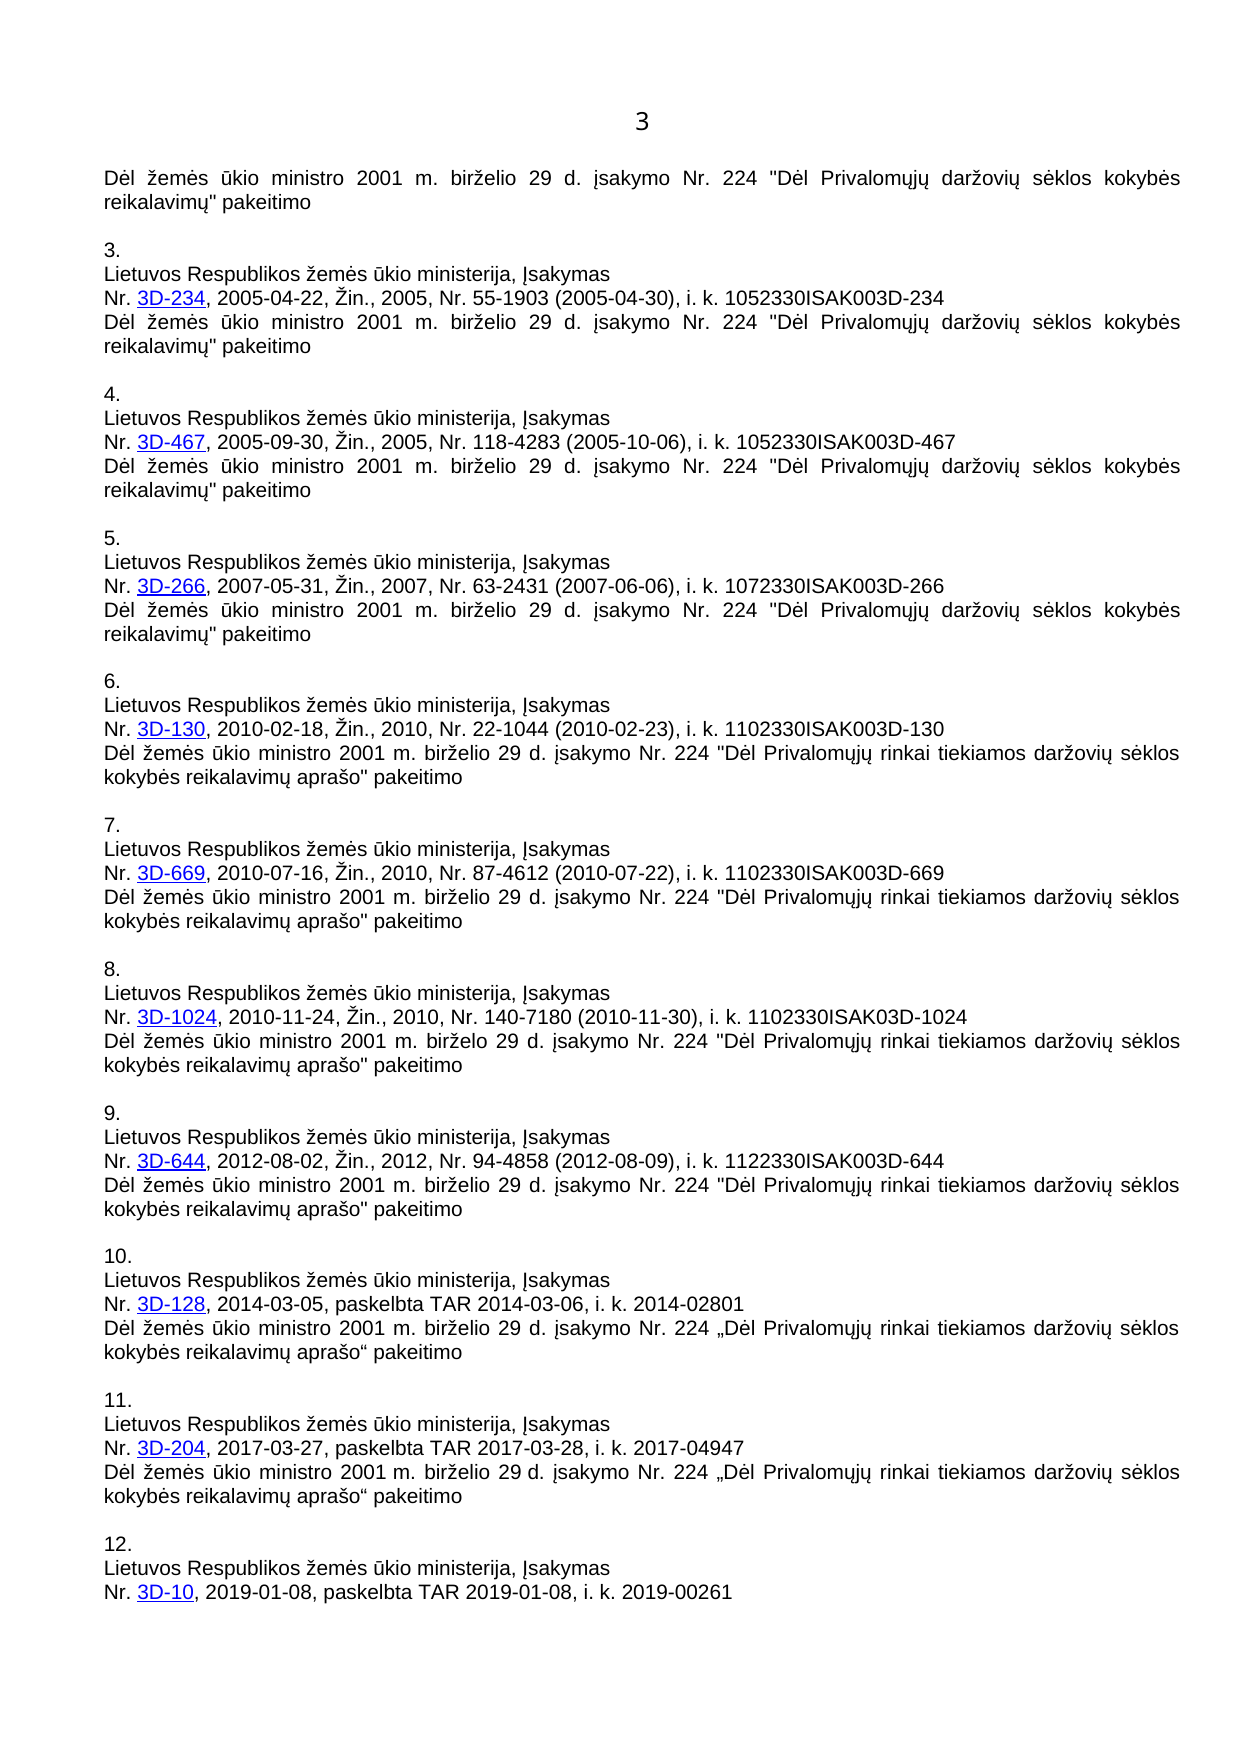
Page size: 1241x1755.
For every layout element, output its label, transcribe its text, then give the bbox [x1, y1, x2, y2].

text Nr. 3D-266, 2007-05-31, Žin., 2007, Nr. 63-2431 (2007-06-06), i. k. 1072330ISAK003D-266 [103, 573, 1181, 597]
text Nr. 3D-130, 2010-02-18, Žin., 2010, Nr. 22-1044 (2010-02-23), i. k. 1102330ISAK003D-130 [103, 717, 1181, 741]
text Dėl žemės ūkio ministro 2001 m. birželio 29 d. įsakymo Nr. 224 „Dėl Privalomųjų rinkai tiekiamos daržovių sėklos kokybės reikalavimų aprašo“ pakeitimo [103, 1316, 1181, 1364]
text Lietuvos Respublikos žemės ūkio ministerija, Įsakymas [103, 1124, 1181, 1148]
text Lietuvos Respublikos žemės ūkio ministerija, Įsakymas [103, 549, 1181, 573]
text Lietuvos Respublikos žemės ūkio ministerija, Įsakymas [103, 693, 1181, 717]
text Nr. 3D-669, 2010-07-16, Žin., 2010, Nr. 87-4612 (2010-07-22), i. k. 1102330ISAK003D-669 [103, 861, 1181, 885]
text Dėl žemės ūkio ministro 2001 m. birželio 29 d. įsakymo Nr. 224 "Dėl Privalomųjų rinkai tiekiamos daržovių sėklos kokybės reikalavimų aprašo" pakeitimo [103, 1172, 1181, 1220]
text Nr. 3D-644, 2012-08-02, Žin., 2012, Nr. 94-4858 (2012-08-09), i. k. 1122330ISAK003D-644 [103, 1148, 1181, 1172]
text Lietuvos Respublikos žemės ūkio ministerija, Įsakymas [103, 1268, 1181, 1292]
text 5. [103, 526, 1181, 549]
text Lietuvos Respublikos žemės ūkio ministerija, Įsakymas [103, 1556, 1181, 1580]
text Dėl žemės ūkio ministro 2001 m. birželio 29 d. įsakymo Nr. 224 "Dėl Privalomųjų rinkai tiekiamos daržovių sėklos kokybės reikalavimų aprašo" pakeitimo [103, 885, 1181, 933]
text 10. [103, 1244, 1181, 1268]
text 6. [103, 669, 1181, 693]
text Dėl žemės ūkio ministro 2001 m. birželio 29 d. įsakymo Nr. 224 "Dėl Privalomųjų daržovių sėklos kokybės reikalavimų" pakeitimo [103, 597, 1181, 645]
text Dėl žemės ūkio ministro 2001 m. birželio 29 d. įsakymo Nr. 224 „Dėl Privalomųjų rinkai tiekiamos daržovių sėklos kokybės reikalavimų aprašo“ pakeitimo [103, 1460, 1181, 1508]
text Nr. 3D-10, 2019-01-08, paskelbta TAR 2019-01-08, i. k. 2019-00261 [103, 1580, 1181, 1604]
text 12. [103, 1532, 1181, 1556]
text 8. [103, 957, 1181, 981]
text Lietuvos Respublikos žemės ūkio ministerija, Įsakymas [103, 1412, 1181, 1436]
text Nr. 3D-128, 2014-03-05, paskelbta TAR 2014-03-06, i. k. 2014-02801 [103, 1292, 1181, 1316]
text 3. [103, 238, 1181, 262]
text Nr. 3D-467, 2005-09-30, Žin., 2005, Nr. 118-4283 (2005-10-06), i. k. 1052330ISAK003D-467 [103, 430, 1181, 454]
text 4. [103, 382, 1181, 406]
text Dėl žemės ūkio ministro 2001 m. birželio 29 d. įsakymo Nr. 224 "Dėl Privalomųjų daržovių sėklos kokybės reikalavimų" pakeitimo [103, 454, 1181, 502]
text Nr. 3D-204, 2017-03-27, paskelbta TAR 2017-03-28, i. k. 2017-04947 [103, 1436, 1181, 1460]
text Nr. 3D-1024, 2010-11-24, Žin., 2010, Nr. 140-7180 (2010-11-30), i. k. 1102330ISAK03D-1024 [103, 1005, 1181, 1029]
text Lietuvos Respublikos žemės ūkio ministerija, Įsakymas [103, 981, 1181, 1005]
text 9. [103, 1101, 1181, 1124]
text Dėl žemės ūkio ministro 2001 m. birželio 29 d. įsakymo Nr. 224 "Dėl Privalomųjų daržovių sėklos kokybės reikalavimų" pakeitimo [103, 166, 1181, 214]
text Nr. 3D-234, 2005-04-22, Žin., 2005, Nr. 55-1903 (2005-04-30), i. k. 1052330ISAK003D-234 [103, 286, 1181, 310]
text Lietuvos Respublikos žemės ūkio ministerija, Įsakymas [103, 837, 1181, 861]
text Lietuvos Respublikos žemės ūkio ministerija, Įsakymas [103, 262, 1181, 286]
text Dėl žemės ūkio ministro 2001 m. birželio 29 d. įsakymo Nr. 224 "Dėl Privalomųjų rinkai tiekiamos daržovių sėklos kokybės reikalavimų aprašo" pakeitimo [103, 741, 1181, 789]
text Dėl žemės ūkio ministro 2001 m. birželo 29 d. įsakymo Nr. 224 "Dėl Privalomųjų rinkai tiekiamos daržovių sėklos kokybės reikalavimų aprašo" pakeitimo [103, 1029, 1181, 1077]
text Lietuvos Respublikos žemės ūkio ministerija, Įsakymas [103, 406, 1181, 430]
text 11. [103, 1388, 1181, 1412]
text Dėl žemės ūkio ministro 2001 m. birželio 29 d. įsakymo Nr. 224 "Dėl Privalomųjų daržovių sėklos kokybės reikalavimų" pakeitimo [103, 310, 1181, 358]
text 7. [103, 813, 1181, 837]
